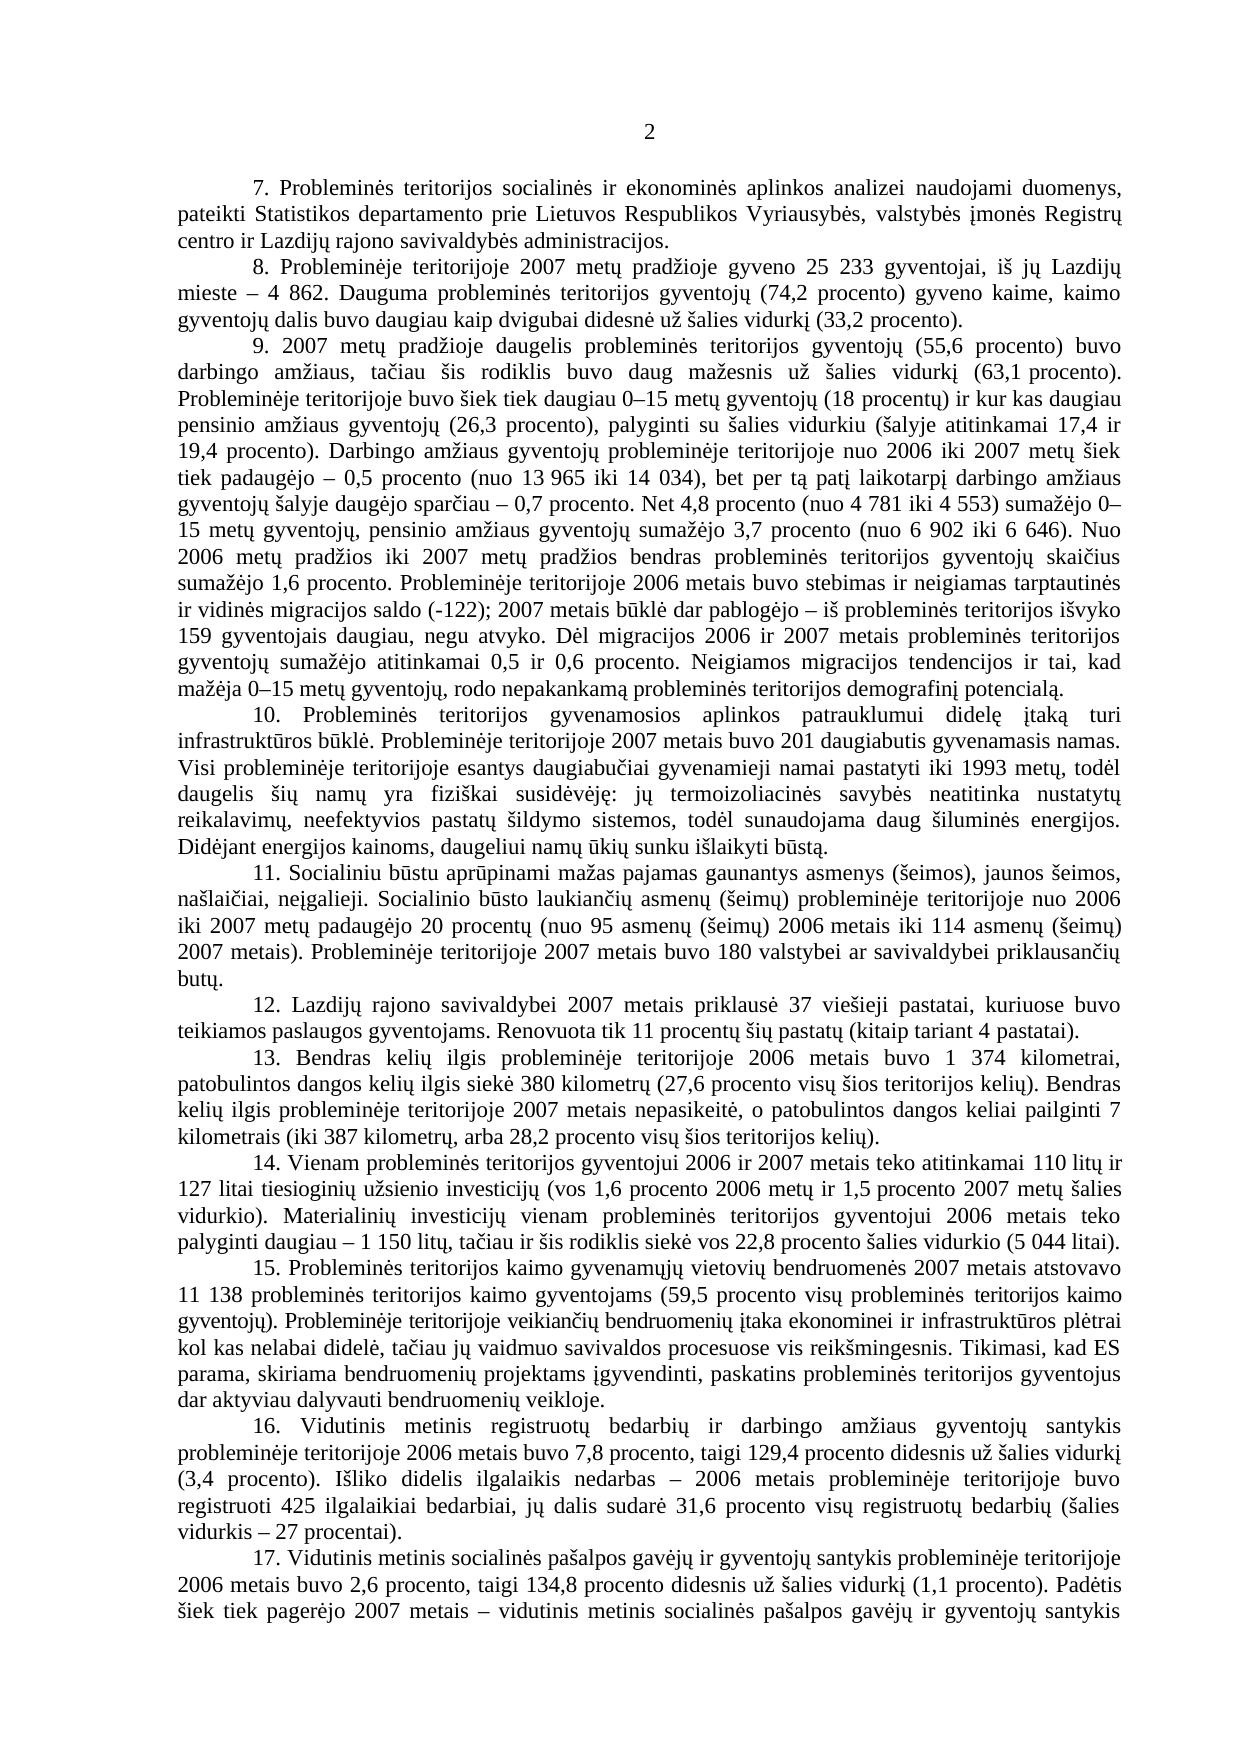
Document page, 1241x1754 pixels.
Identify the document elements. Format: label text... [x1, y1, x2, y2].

text 12. Lazdijų rajono savivaldybei 2007 metais priklausė 37 viešieji pastatai, kuriuose buvo teikiamos paslaugos gyventojams. Renovuota tik 11 procentų šių pastatų (kitaip tariant 4 pastatai). [177, 991, 1122, 1044]
text 14. Vienam probleminės teritorijos gyventojui 2006 ir 2007 metais teko atitinkamai 110 litų ir 127 litai tiesioginių užsienio investicijų (vos 1,6 procento 2006 metų ir 1,5 procento 2007 metų šalies vidurkio). Materialinių investicijų vienam probleminės teritorijos gyventojui 2006 metais teko palyginti daugiau – 1 150 litų, tačiau ir šis rodiklis siekė vos 22,8 procento šalies vidurkio (5 044 litai). [177, 1149, 1122, 1254]
text 17. Vidutinis metinis socialinės pašalpos gavėjų ir gyventojų santykis probleminėje teritorijoje 2006 metais buvo 2,6 procento, taigi 134,8 procento didesnis už šalies vidurkį (1,1 procento). Padėtis šiek tiek pagerėjo 2007 metais – vidutinis metinis socialinės pašalpos gavėjų ir gyventojų santykis [177, 1544, 1122, 1623]
text 16. Vidutinis metinis registruotų bedarbių ir darbingo amžiaus gyventojų santykis probleminėje teritorijoje 2006 metais buvo 7,8 procento, taigi 129,4 procento didesnis už šalies vidurkį (3,4 procento). Išliko didelis ilgalaikis nedarbas – 2006 metais probleminėje teritorijoje buvo registruoti 425 ilgalaikiai bedarbiai, jų dalis sudarė 31,6 procento visų registruotų bedarbių (šalies vidurkis – 27 procentai). [177, 1413, 1122, 1544]
text 8. Probleminėje teritorijoje 2007 metų pradžioje gyveno 25 233 gyventojai, iš jų Lazdijų mieste – 4 862. Dauguma probleminės teritorijos gyventojų (74,2 procento) gyveno kaime, kaimo gyventojų dalis buvo daugiau kaip dvigubai didesnė už šalies vidurkį (33,2 procento). [177, 253, 1122, 332]
text 11. Socialiniu būstu aprūpinami mažas pajamas gaunantys asmenys (šeimos), jaunos šeimos, našlaičiai, neįgalieji. Socialinio būsto laukiančių asmenų (šeimų) probleminėje teritorijoje nuo 2006 iki 2007 metų padaugėjo 20 procentų (nuo 95 asmenų (šeimų) 2006 metais iki 114 asmenų (šeimų) 2007 metais). Probleminėje teritorijoje 2007 metais buvo 180 valstybei ar savivaldybei priklausančių butų. [177, 859, 1122, 991]
text 13. Bendras kelių ilgis probleminėje teritorijoje 2006 metais buvo 1 374 kilometrai, patobulintos dangos kelių ilgis siekė 380 kilometrų (27,6 procento visų šios teritorijos kelių). Bendras kelių ilgis probleminėje teritorijoje 2007 metais nepasikeitė, o patobulintos dangos keliai pailginti 7 kilometrais (iki 387 kilometrų, arba 28,2 procento visų šios teritorijos kelių). [177, 1044, 1122, 1149]
text 7. Probleminės teritorijos socialinės ir ekonominės aplinkos analizei naudojami duomenys, pateikti Statistikos departamento prie Lietuvos Respublikos Vyriausybės, valstybės įmonės Registrų centro ir Lazdijų rajono savivaldybės administracijos. [177, 174, 1122, 253]
text 15. Probleminės teritorijos kaimo gyvenamųjų vietovių bendruomenės 2007 metais atstovavo 11 138 probleminės teritorijos kaimo gyventojams (59,5 procento visų probleminės teritorijos kaimo gyventojų). Probleminėje teritorijoje veikiančių bendruomenių įtaka ekonominei ir infrastruktūros plėtrai kol kas nelabai didelė, tačiau jų vaidmuo savivaldos procesuose vis reikšmingesnis. Tikimasi, kad ES parama, skiriama bendruomenių projektams įgyvendinti, paskatins probleminės teritorijos gyventojus dar aktyviau dalyvauti bendruomenių veikloje. [177, 1254, 1122, 1413]
text 10. Probleminės teritorijos gyvenamosios aplinkos patrauklumui didelę įtaką turi infrastruktūros būklė. Probleminėje teritorijoje 2007 metais buvo 201 daugiabutis gyvenamasis namas. Visi probleminėje teritorijoje esantys daugiabučiai gyvenamieji namai pastatyti iki 1993 metų, todėl daugelis šių namų yra fiziškai susidėvėję: jų termoizoliacinės savybės neatitinka nustatytų reikalavimų, neefektyvios pastatų šildymo sistemos, todėl sunaudojama daug šiluminės energijos. Didėjant energijos kainoms, daugeliui namų ūkių sunku išlaikyti būstą. [177, 701, 1122, 859]
text 9. 2007 metų pradžioje daugelis probleminės teritorijos gyventojų (55,6 procento) buvo darbingo amžiaus, tačiau šis rodiklis buvo daug mažesnis už šalies vidurkį (63,1 procento). Probleminėje teritorijoje buvo šiek tiek daugiau 0–15 metų gyventojų (18 procentų) ir kur kas daugiau pensinio amžiaus gyventojų (26,3 procento), palyginti su šalies vidurkiu (šalyje atitinkamai 17,4 ir 19,4 procento). Darbingo amžiaus gyventojų probleminėje teritorijoje nuo 2006 iki 2007 metų šiek tiek padaugėjo – 0,5 procento (nuo 13 965 iki 14 034), bet per tą patį laikotarpį darbingo amžiaus gyventojų šalyje daugėjo sparčiau – 0,7 procento. Net 4,8 procento (nuo 4 781 iki 4 553) sumažėjo 0–15 metų gyventojų, pensinio amžiaus gyventojų sumažėjo 3,7 procento (nuo 6 902 iki 6 646). Nuo 2006 metų pradžios iki 2007 metų pradžios bendras probleminės teritorijos gyventojų skaičius sumažėjo 1,6 procento. Probleminėje teritorijoje 2006 metais buvo stebimas ir neigiamas tarptautinės ir vidinės migracijos saldo (-122); 2007 metais būklė dar pablogėjo – iš probleminės teritorijos išvyko 159 gyventojais daugiau, negu atvyko. Dėl migracijos 2006 ir 2007 metais probleminės teritorijos gyventojų sumažėjo atitinkamai 0,5 ir 0,6 procento. Neigiamos migracijos tendencijos ir tai, kad mažėja 0–15 metų gyventojų, rodo nepakankamą probleminės teritorijos demografinį potencialą. [177, 332, 1122, 701]
